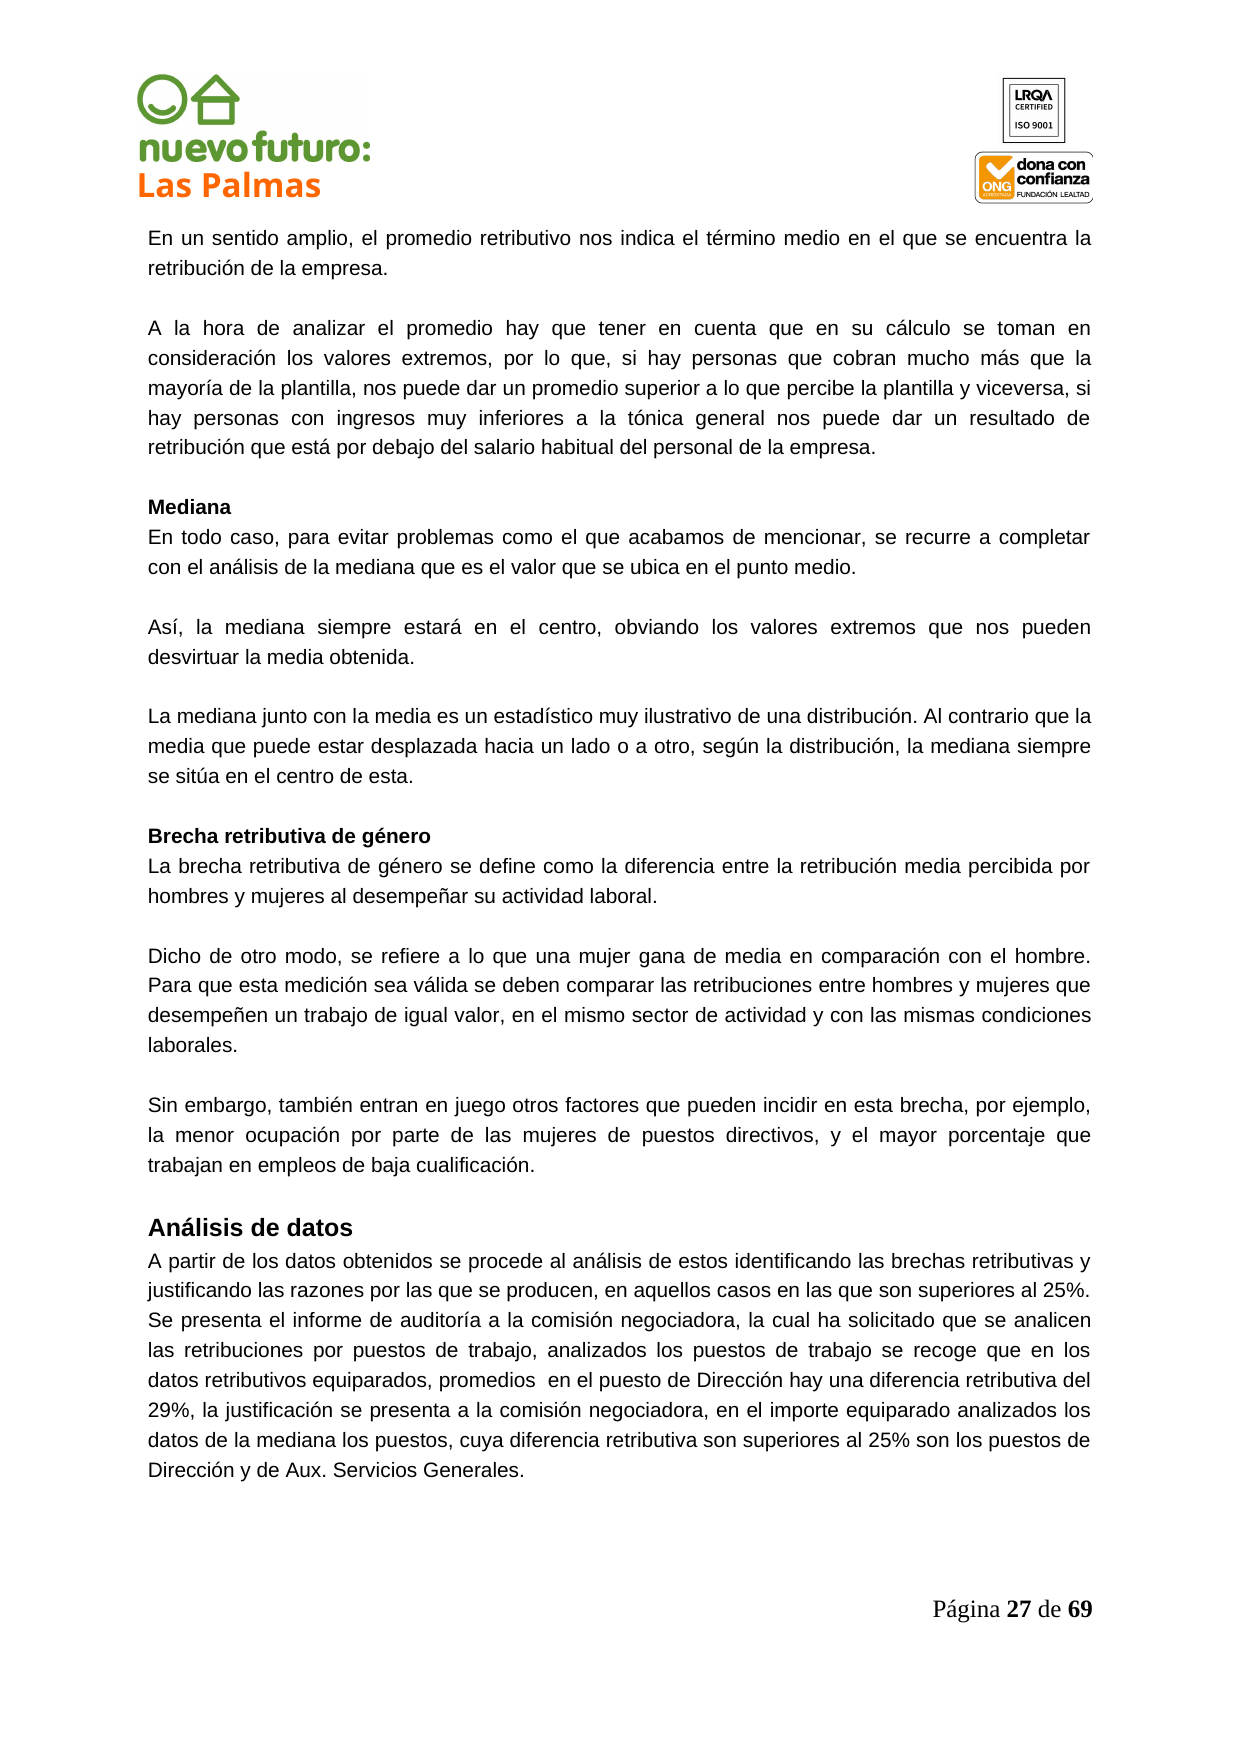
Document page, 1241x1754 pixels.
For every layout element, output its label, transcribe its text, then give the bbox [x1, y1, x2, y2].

text A partir de los datos obtenidos se procede al análisis de estos identificando las brechas retributivas y justificando las razones por las que se producen, en aquellos casos en las que son superiores al 25%. Se presenta el informe de auditoría a la comisión negociadora, la cual ha solicitado que se analicen las retribuciones por puestos de trabajo, analizados los puestos de trabajo se recoge que en los datos retributivos equiparados, promedios en el puesto de Dirección hay una diferencia retributiva del 29%, la justificación se presenta a la comisión negociadora, en el importe equiparado analizados los datos de la mediana los puestos, cuya diferencia retributiva son superiores al 25% son los puestos de Dirección y de Aux. Servicios Generales. [148, 1248, 1092, 1482]
subtitle Brecha retributiva de género [148, 824, 1092, 848]
text La brecha retributiva de género se define como la diferencia entre la retribución media percibida por hombres y mujeres al desempeñar su actividad laboral. [148, 854, 1092, 908]
text Dicho de otro modo, se refiere a lo que una mujer gana de media en comparación con el hombre. Para que esta medición sea válida se deben comparar las retribuciones entre hombres y mujeres que desempeñen un trabajo de igual valor, en el mismo sector de actividad y con las mismas condiciones laborales. [148, 943, 1092, 1057]
subtitle Análisis de datos [148, 1212, 1092, 1241]
text La mediana junto con la media es un estadístico muy ilustrativo de una distribución. Al contrario que la media que puede estar desplazada hacia un lado o a otro, según la distribución, la mediana siempre se sitúa en el centro de esta. [148, 704, 1092, 788]
subtitle Mediana [148, 495, 1092, 519]
text Así, la mediana siempre estará en el centro, obviando los valores extremos que nos pueden desvirtuar la media obtenida. [148, 614, 1092, 668]
text A la hora de analizar el promedio hay que tener en cuenta que en su cálculo se toman en consideración los valores extremos, por lo que, si hay personas que cobran mucho más que la mayoría de la plantilla, nos puede dar un promedio superior a lo que percibe la plantilla y viceversa, si hay personas con ingresos muy inferiores a la tónica general nos puede dar un resultado de retribución que está por debajo del salario habitual del personal de la empresa. [148, 316, 1092, 459]
text Sin embargo, también entran en juego otros factores que pueden incidir en esta brecha, por ejemplo, la menor ocupación por parte de las mujeres de puestos directivos, y el mayor porcentaje que trabajan en empleos de baja cualificación. [148, 1093, 1092, 1177]
text En un sentido amplio, el promedio retributivo nos indica el término medio en el que se encuentra la retribución de la empresa. [148, 226, 1092, 280]
text En todo caso, para evitar problemas como el que acabamos de mencionar, se recurre a completar con el análisis de la mediana que es el valor que se ubica en el punto medio. [148, 525, 1092, 579]
